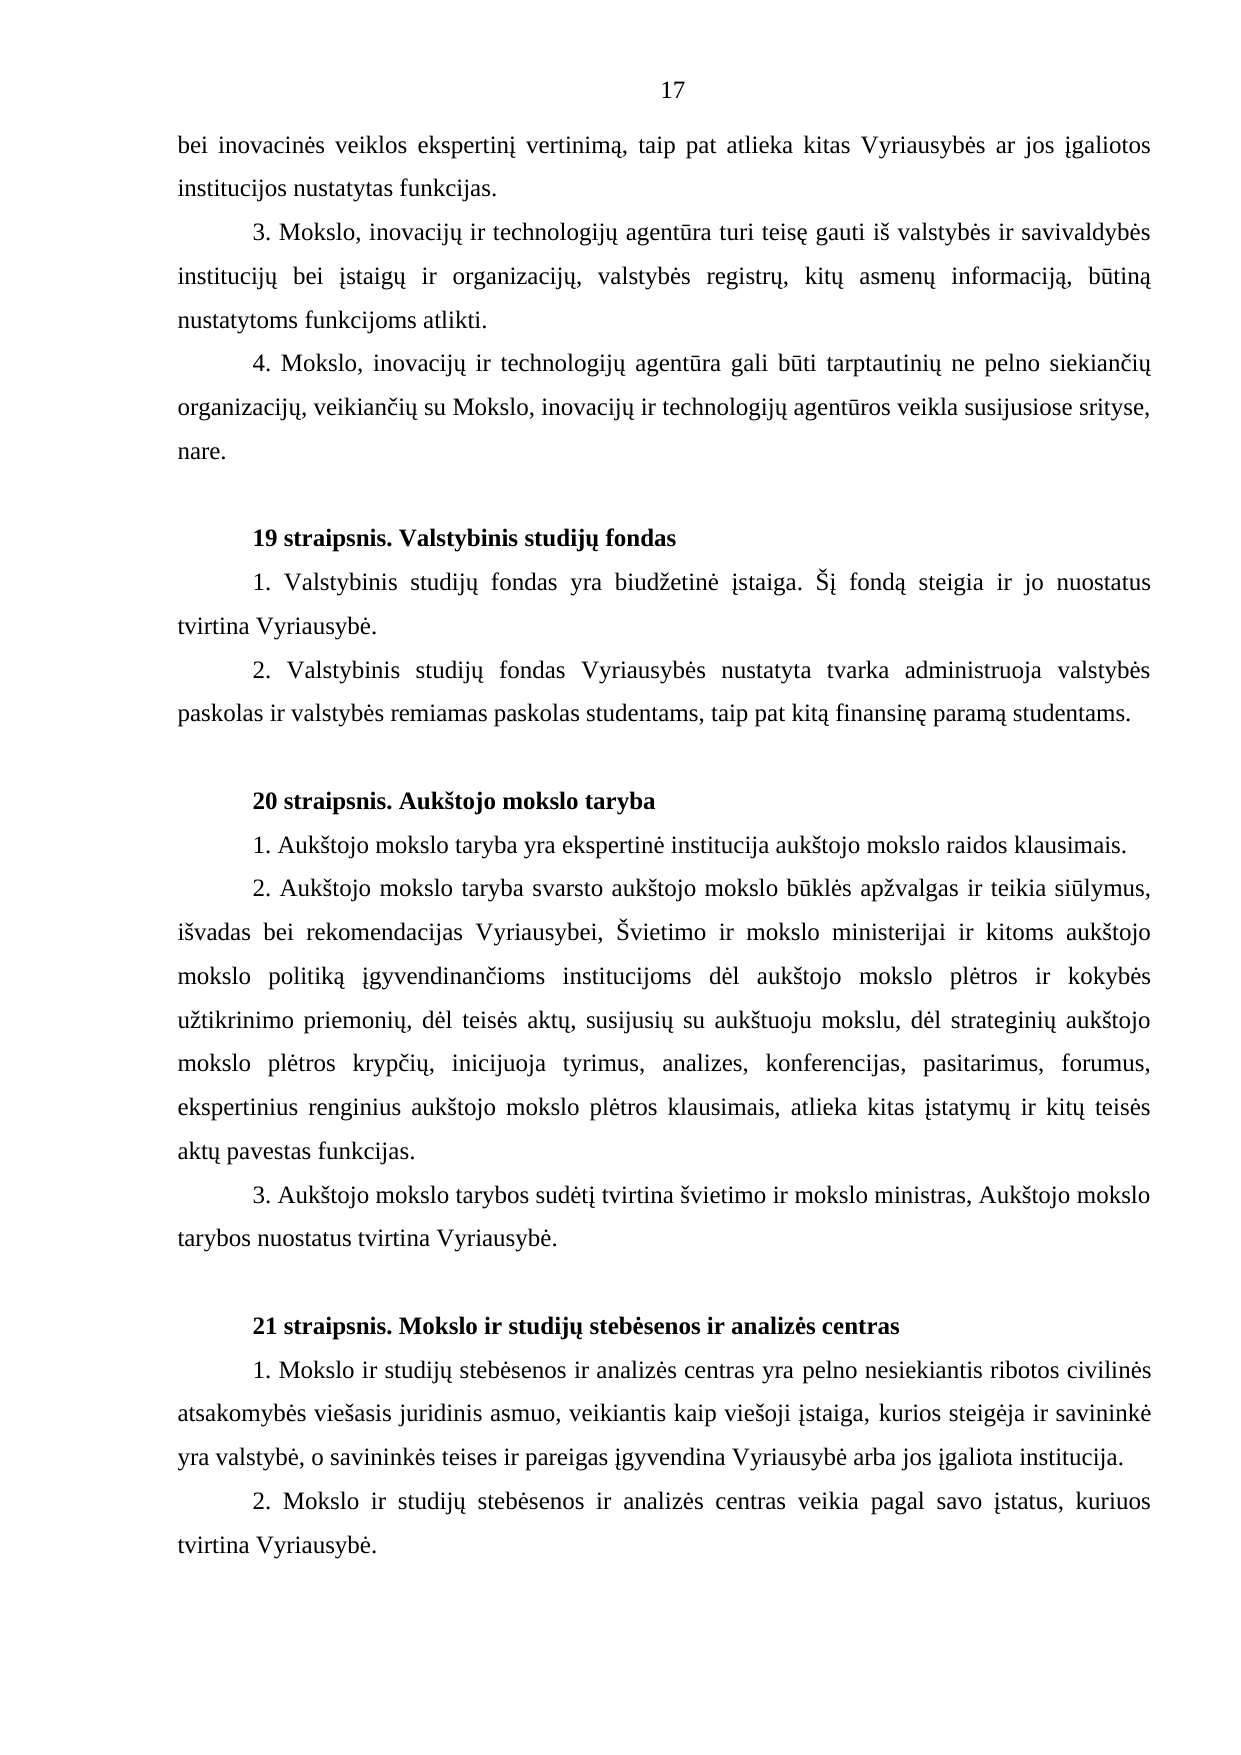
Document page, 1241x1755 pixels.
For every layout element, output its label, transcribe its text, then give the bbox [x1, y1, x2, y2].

text 1. Aukštojo mokslo taryba yra ekspertinė institucija aukštojo mokslo raidos klausimais. [177, 818, 1152, 862]
text 1. Valstybinis studijų fondas yra biudžetinė įstaiga. Šį fondą steigia ir jo nuostatus tvirtina Vyriausybė. [177, 556, 1152, 643]
text 2. Mokslo ir studijų stebėsenos ir analizės centras veikia pagal savo įstatus, kuriuos tvirtina Vyriausybė. [177, 1474, 1152, 1562]
text 1. Mokslo ir studijų stebėsenos ir analizės centras yra pelno nesiekiantis ribotos civilinės atsakomybės viešasis juridinis asmuo, veikiantis kaip viešoji įstaiga, kurios steigėja ir savininkė yra valstybė, o savininkės teises ir pareigas įgyvendina Vyriausybė arba jos įgaliota institucija. [177, 1343, 1152, 1474]
text 4. Mokslo, inovacijų ir technologijų agentūra gali būti tarptautinių ne pelno siekiančių organizacijų, veikiančių su Mokslo, inovacijų ir technologijų agentūros veikla susijusiose srityse, nare. [177, 337, 1152, 468]
text 2. Valstybinis studijų fondas Vyriausybės nustatyta tvarka administruoja valstybės paskolas ir valstybės remiamas paskolas studentams, taip pat kitą finansinę paramą studentams. [177, 643, 1152, 731]
text 3. Aukštojo mokslo tarybos sudėtį tvirtina švietimo ir mokslo ministras, Aukštojo mokslo tarybos nuostatus tvirtina Vyriausybė. [177, 1168, 1152, 1256]
text 19 straipsnis. Valstybinis studijų fondas [177, 512, 1152, 556]
text 2. Aukštojo mokslo taryba svarsto aukštojo mokslo būklės apžvalgas ir teikia siūlymus, išvadas bei rekomendacijas Vyriausybei, Švietimo ir mokslo ministerijai ir kitoms aukštojo mokslo politiką įgyvendinančioms institucijoms dėl aukštojo mokslo plėtros ir kokybės užtikrinimo priemonių, dėl teisės aktų, susijusių su aukštuoju mokslu, dėl strateginių aukštojo mokslo plėtros krypčių, inicijuoja tyrimus, analizes, konferencijas, pasitarimus, forumus, ekspertinius renginius aukštojo mokslo plėtros klausimais, atlieka kitas įstatymų ir kitų teisės aktų pavestas funkcijas. [177, 862, 1152, 1168]
text 21 straipsnis. Mokslo ir studijų stebėsenos ir analizės centras [177, 1299, 1152, 1343]
text bei inovacinės veiklos ekspertinį vertinimą, taip pat atlieka kitas Vyriausybės ar jos įgaliotos institucijos nustatytas funkcijas. [177, 118, 1152, 206]
text 3. Mokslo, inovacijų ir technologijų agentūra turi teisę gauti iš valstybės ir savivaldybės institucijų bei įstaigų ir organizacijų, valstybės registrų, kitų asmenų informaciją, būtiną nustatytoms funkcijoms atlikti. [177, 206, 1152, 337]
text 20 straipsnis. Aukštojo mokslo taryba [177, 774, 1152, 818]
